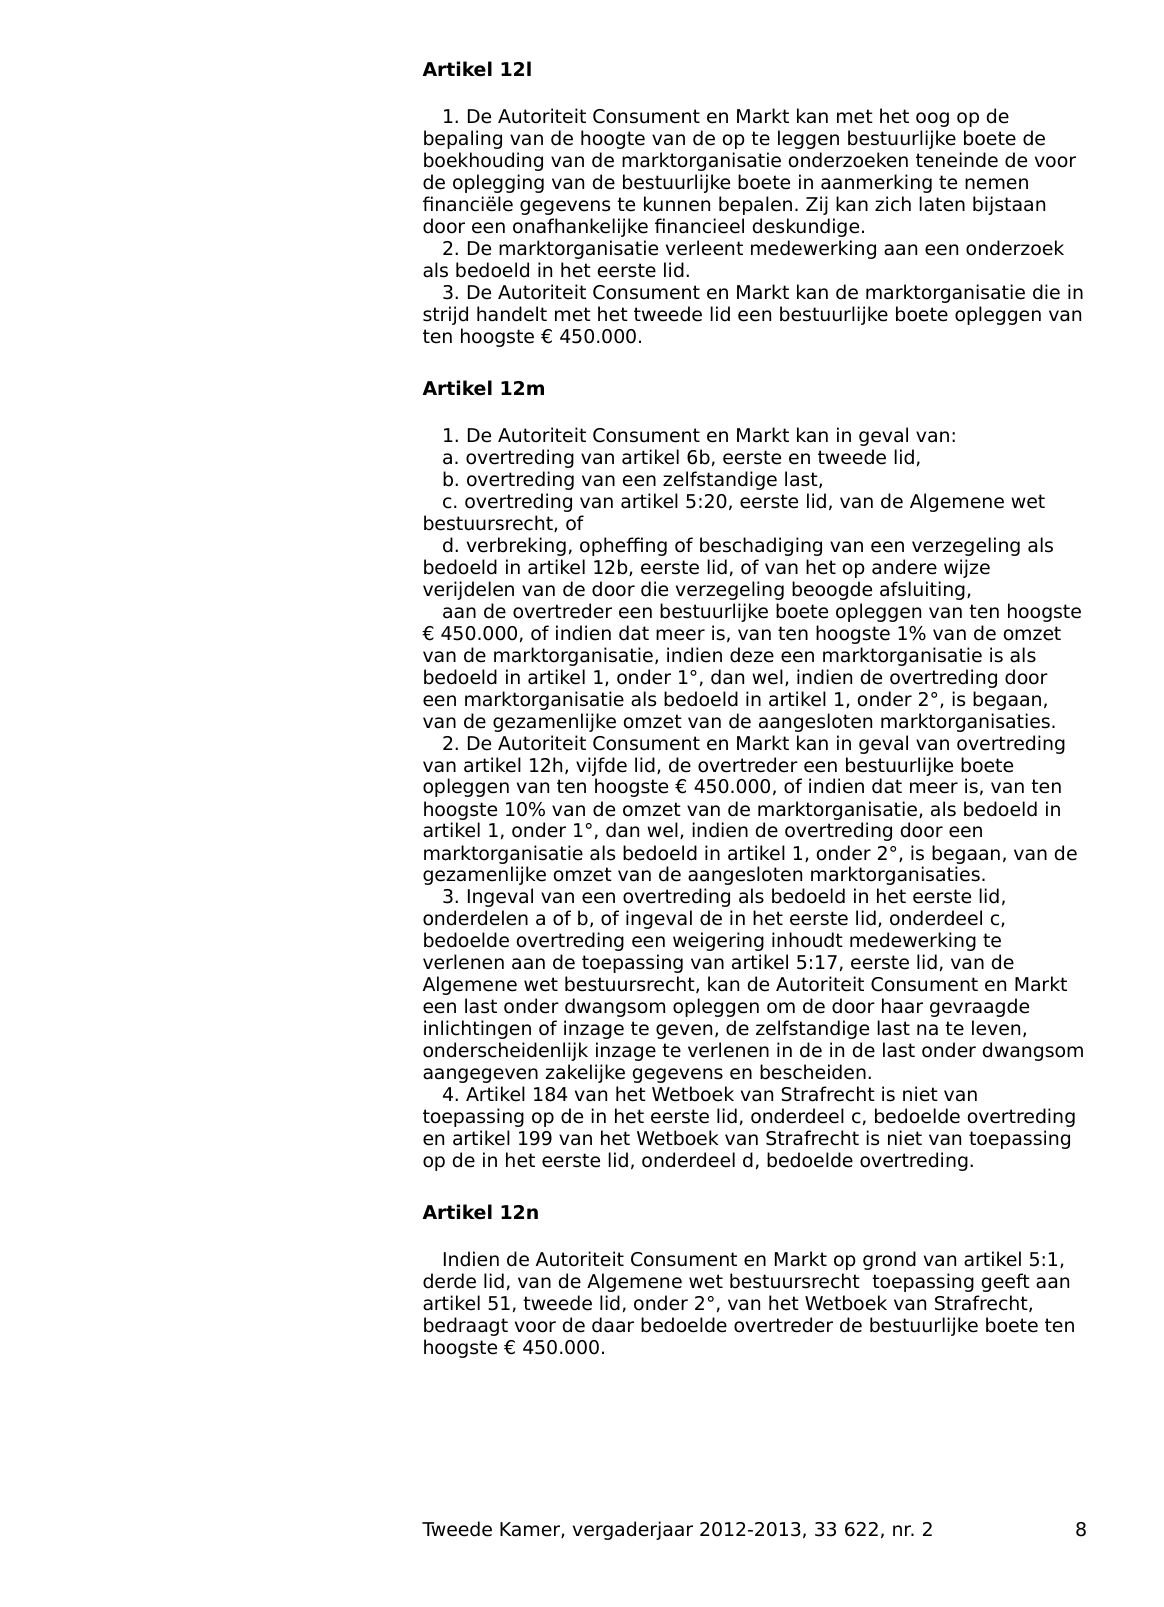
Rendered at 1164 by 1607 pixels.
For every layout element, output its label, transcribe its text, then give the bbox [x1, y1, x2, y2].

text 3. Ingeval van een overtreding als bedoeld in het eerste lid, onderdelen a of b, of ingeval de in het eerste lid, onderdeel c, bedoelde overtreding een weigering inhoudt medewerking te verlenen aan de toepassing van artikel 5:17, eerste lid, van de Algemene wet bestuursrecht, kan de Autoriteit Consument en Markt een last onder dwangsom opleggen om de door haar gevraagde inlichtingen of inzage te geven, de zelfstandige last na te leven, onderscheidenlijk inzage te verlenen in de in de last onder dwangsom aangegeven zakelijke gegevens en bescheiden. [422, 886, 1087, 1084]
subtitle Artikel 12l [422, 59, 1087, 81]
text 2. De marktorganisatie verleent medewerking aan een onderzoek als bedoeld in het eerste lid. [422, 238, 1087, 282]
text aan de overtreder een bestuurlijke boete opleggen van ten hoogste € 450.000, of indien dat meer is, van ten hoogste 1% van de omzet van de marktorganisatie, indien deze een marktorganisatie is als bedoeld in artikel 1, onder 1°, dan wel, indien de overtreding door een marktorganisatie als bedoeld in artikel 1, onder 2°, is begaan, van de gezamenlijke omzet van de aangesloten marktorganisaties. [422, 601, 1087, 732]
text b. overtreding van een zelfstandige last, [422, 469, 1087, 491]
text 4. Artikel 184 van het Wetboek van Strafrecht is niet van toepassing op de in het eerste lid, onderdeel c, bedoelde overtreding en artikel 199 van het Wetboek van Strafrecht is niet van toepassing op de in het eerste lid, onderdeel d, bedoelde overtreding. [422, 1084, 1087, 1172]
text 3. De Autoriteit Consument en Markt kan de marktorganisatie die in strijd handelt met het tweede lid een bestuurlijke boete opleggen van ten hoogste € 450.000. [422, 282, 1087, 348]
subtitle Artikel 12n [422, 1202, 1087, 1224]
text 1. De Autoriteit Consument en Markt kan in geval van: [422, 425, 1087, 447]
text 1. De Autoriteit Consument en Markt kan met het oog op de bepaling van de hoogte van de op te leggen bestuurlijke boete de boekhouding van de marktorganisatie onderzoeken teneinde de voor de oplegging van de bestuurlijke boete in aanmerking te nemen financiële gegevens te kunnen bepalen. Zij kan zich laten bijstaan door een onafhankelijke financieel deskundige. [422, 106, 1087, 238]
text Indien de Autoriteit Consument en Markt op grond van artikel 5:1, derde lid, van de Algemene wet bestuursrecht toepassing geeft aan artikel 51, tweede lid, onder 2°, van het Wetboek van Strafrecht, bedraagt voor de daar bedoelde overtreder de bestuurlijke boete ten hoogste € 450.000. [422, 1249, 1087, 1359]
text a. overtreding van artikel 6b, eerste en tweede lid, [422, 447, 1087, 469]
text c. overtreding van artikel 5:20, eerste lid, van de Algemene wet bestuursrecht, of [422, 491, 1087, 535]
text 2. De Autoriteit Consument en Markt kan in geval van overtreding van artikel 12h, vijfde lid, de overtreder een bestuurlijke boete opleggen van ten hoogste € 450.000, of indien dat meer is, van ten hoogste 10% van de omzet van de marktorganisatie, als bedoeld in artikel 1, onder 1°, dan wel, indien de overtreding door een marktorganisatie als bedoeld in artikel 1, onder 2°, is begaan, van de gezamenlijke omzet van de aangesloten marktorganisaties. [422, 732, 1087, 886]
text d. verbreking, opheffing of beschadiging van een verzegeling als bedoeld in artikel 12b, eerste lid, of van het op andere wijze verijdelen van de door die verzegeling beoogde afsluiting, [422, 535, 1087, 601]
subtitle Artikel 12m [422, 378, 1087, 400]
